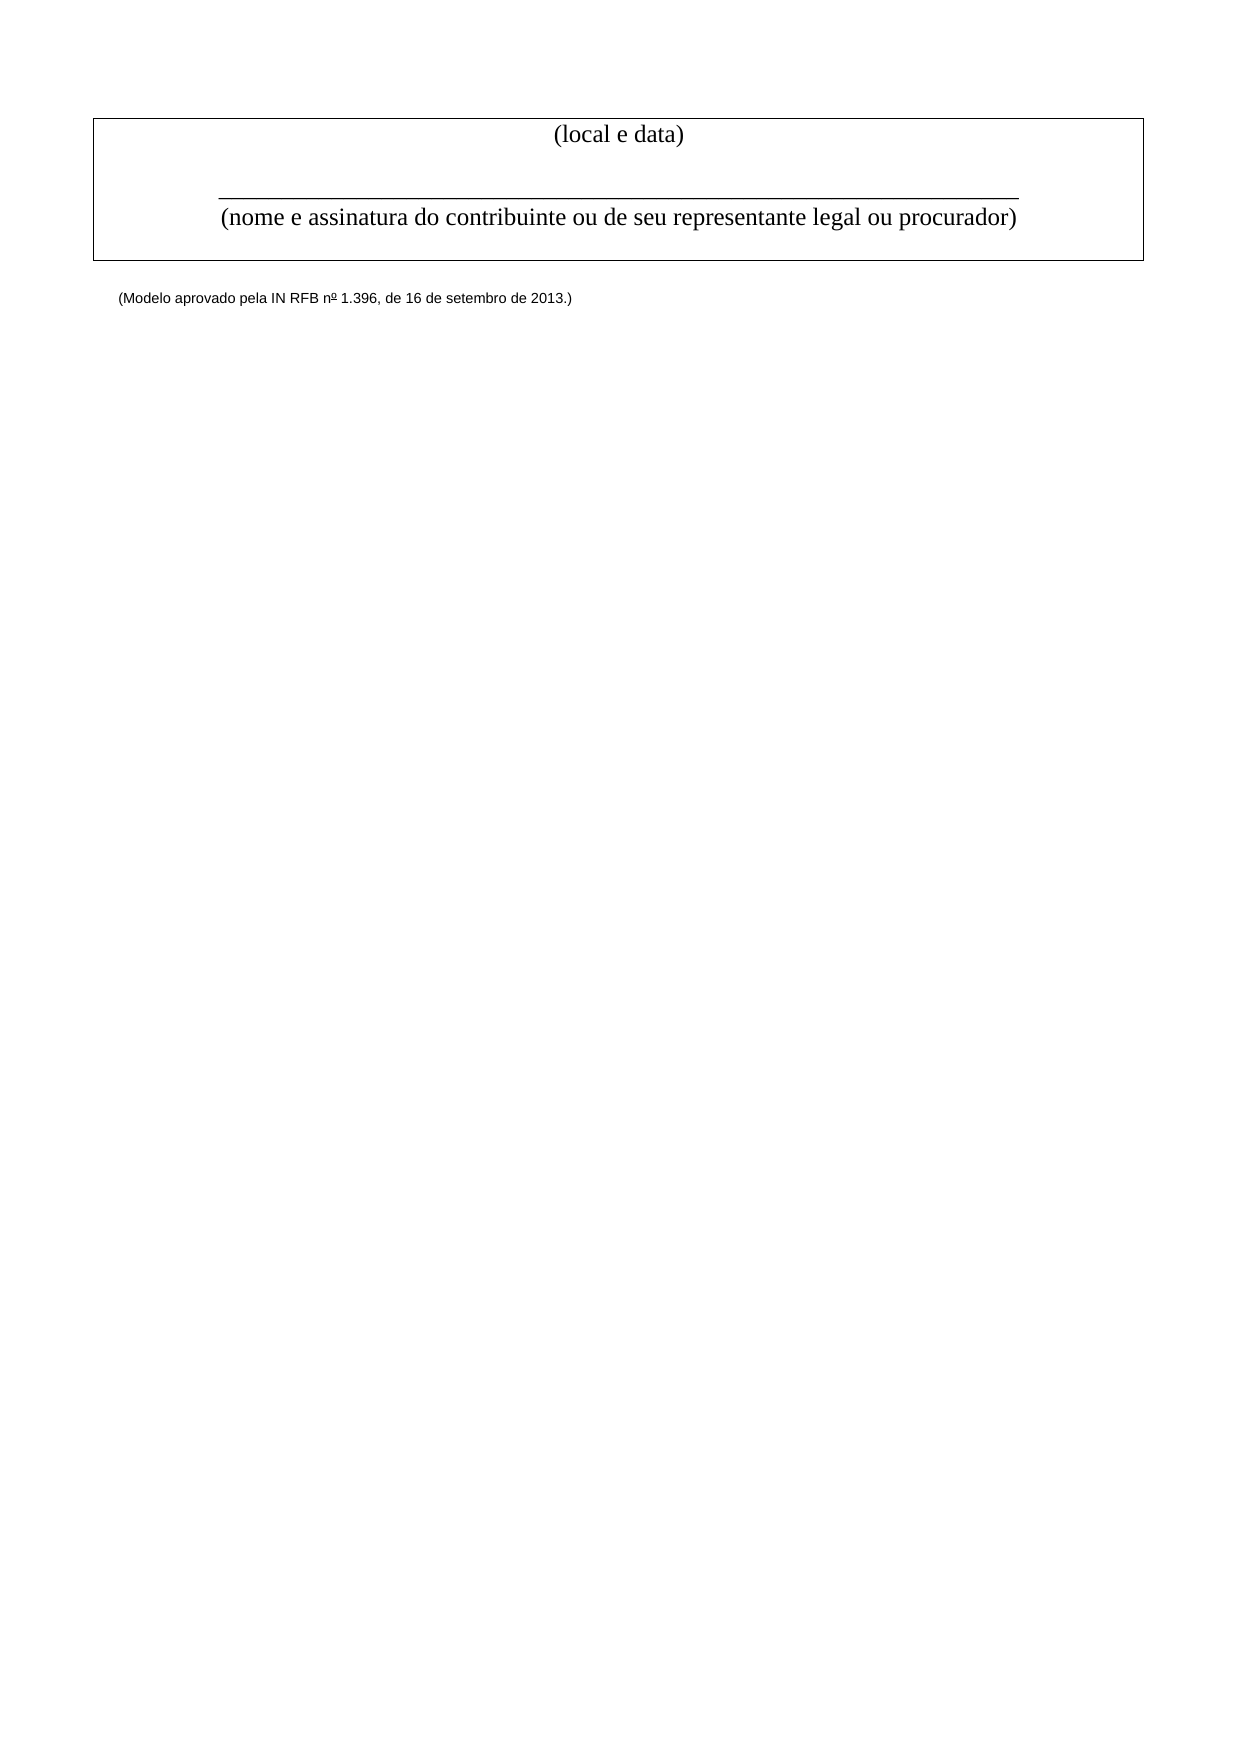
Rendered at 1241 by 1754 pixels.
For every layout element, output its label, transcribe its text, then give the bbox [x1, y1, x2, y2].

table_cell [94, 261, 1140, 289]
table_cell (local e data) ________________________________________________________________ (nome e assinatura do contribuinte ou de seu representante legal ou procurador) [94, 119, 1143, 260]
table_cell [1140, 261, 1144, 289]
text (Modelo aprovado pela IN RFB nº 1.396, de 16 de setembro de 2013.) [118, 289, 1122, 306]
